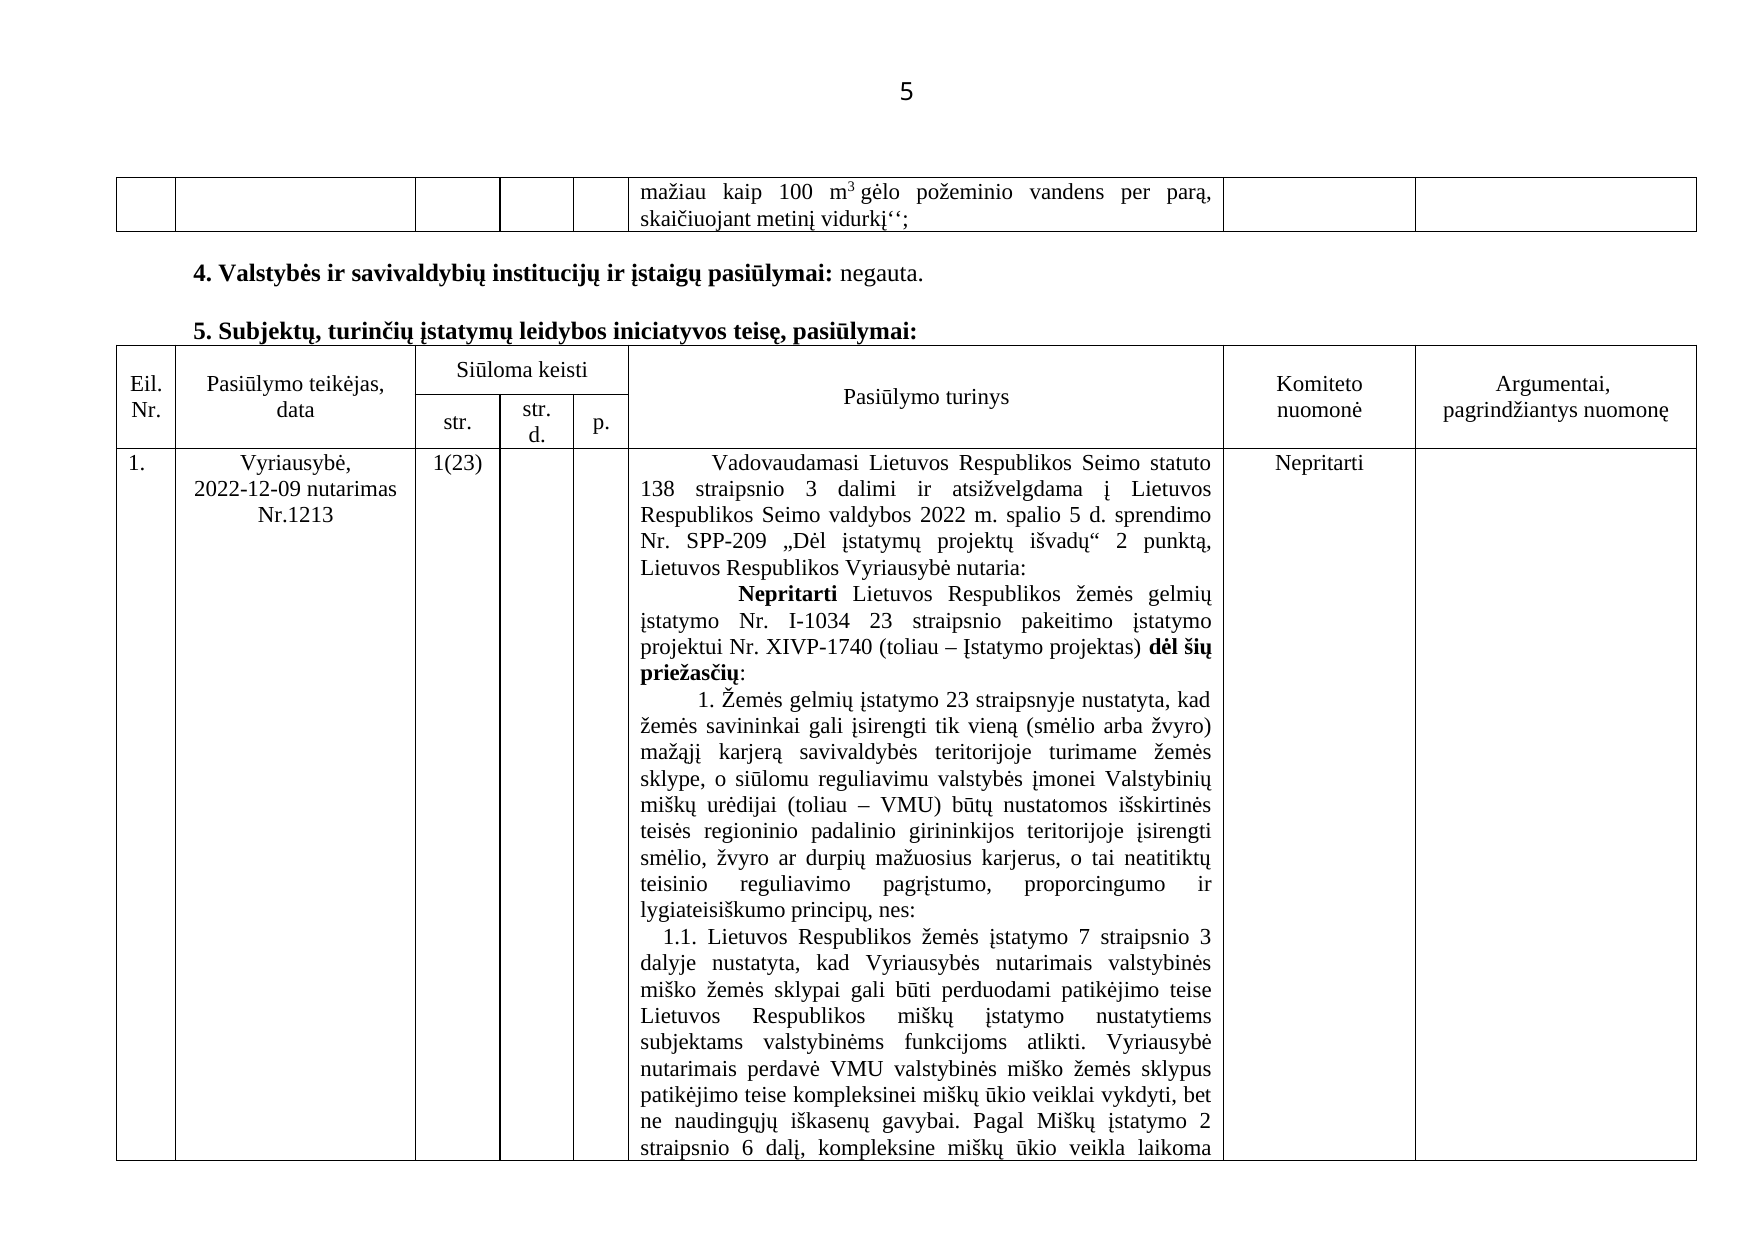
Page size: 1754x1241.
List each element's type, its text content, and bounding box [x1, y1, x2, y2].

table_cell [117, 178, 175, 231]
table_cell 1(23) [416, 449, 499, 1160]
table_cell 1. [117, 449, 175, 1160]
table_cell str. d. [501, 395, 573, 447]
table_cell [1416, 178, 1696, 231]
table_cell Nepritarti [1224, 449, 1415, 1160]
table_cell [176, 178, 415, 231]
table_header Komiteto nuomonė [1224, 346, 1415, 447]
table_header Siūloma keisti [416, 346, 628, 394]
subtitle 4. Valstybės ir savivaldybių institucijų ir įstaigų pasiūlymai: negauta. [118, 258, 1695, 287]
table_header Argumentai, pagrindžiantys nuomonę [1416, 346, 1696, 447]
table_cell [574, 449, 628, 1160]
table_header Eil. Nr. [117, 346, 175, 447]
table_cell Vadovaudamasi Lietuvos Respublikos Seimo statuto 138 straipsnio 3 dalimi ir atsižvelgdama į Lietuvos Respublikos Seimo valdybos 2022 m. spalio 5 d. sprendimo Nr. SPP-209 „Dėl įstatymų projektų išvadų“ 2 punktą, Lietuvos Respublikos Vyriausybė nutaria: Nepritarti Lietuvos Respublikos žemės gelmių įstatymo Nr. I-1034 23 straipsnio pakeitimo įstatymo projektui Nr. XIVP-1740 (toliau – Įstatymo projektas) dėl šių priežasčių: 1. Žemės gelmių įstatymo 23 straipsnyje nustatyta, kad žemės savininkai gali įsirengti tik vieną (smėlio arba žvyro) mažąjį karjerą savivaldybės teritorijoje turimame žemės sklype, o siūlomu reguliavimu valstybės įmonei Valstybinių miškų urėdijai (toliau – VMU) būtų nustatomos išskirtinės teisės regioninio padalinio girininkijos teritorijoje įsirengti smėlio, žvyro ar durpių mažuosius karjerus, o tai neatitiktų teisinio reguliavimo pagrįstumo, proporcingumo ir lygiateisiškumo principų, nes: 1.1. Lietuvos Respublikos žemės įstatymo 7 straipsnio 3 dalyje nustatyta, kad Vyriausybės nutarimais valstybinės miško žemės sklypai gali būti perduodami patikėjimo teise Lietuvos Respublikos miškų įstatymo nustatytiems subjektams valstybinėms funkcijoms atlikti. Vyriausybė nutarimais perdavė VMU valstybinės miško žemės sklypus patikėjimo teise kompleksinei miškų ūkio veiklai vykdyti, bet ne naudingųjų iškasenų gavybai. Pagal Miškų įstatymo 2 straipsnio 6 dalį, kompleksine miškų ūkio veikla laikoma [629, 449, 1223, 1160]
table_cell str. [416, 395, 499, 447]
table_cell [574, 178, 628, 231]
table_header Pasiūlymo turinys [629, 346, 1223, 447]
table_cell [1416, 449, 1696, 1160]
table_cell p. [574, 395, 628, 447]
table_cell [501, 178, 573, 231]
table_header Pasiūlymo teikėjas, data [176, 346, 415, 447]
table_cell [1224, 178, 1415, 231]
table_cell [416, 178, 499, 231]
table_cell mažiau kaip 100 m3 gėlo požeminio vandens per parą, skaičiuojant metinį vidurkį‘‘; [629, 178, 1223, 231]
subtitle 5. Subjektų, turinčių įstatymų leidybos iniciatyvos teisę, pasiūlymai: [118, 316, 1695, 344]
table_cell [501, 449, 573, 1160]
table_cell Vyriausybė, 2022-12-09 nutarimas Nr.1213 [176, 449, 415, 1160]
